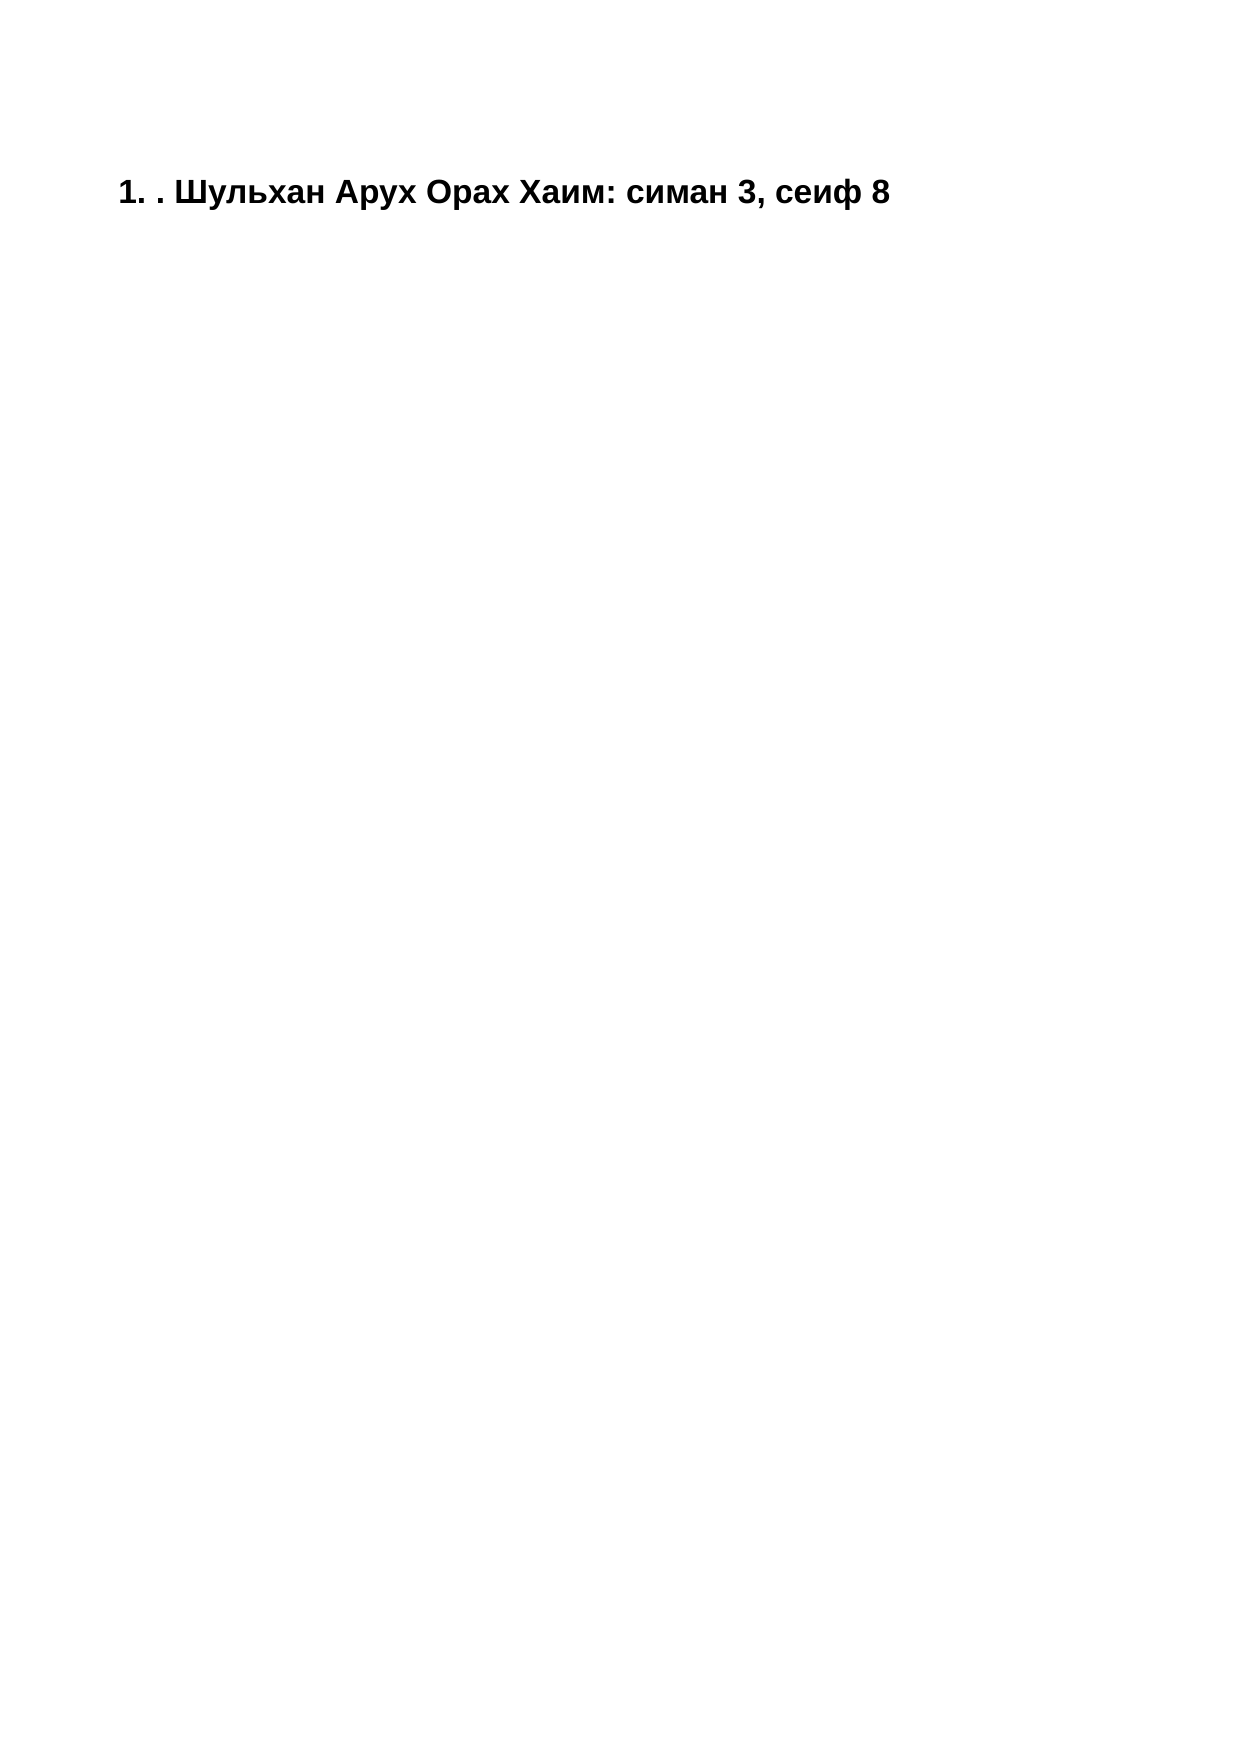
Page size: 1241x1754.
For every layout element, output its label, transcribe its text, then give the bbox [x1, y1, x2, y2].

subtitle . Шульхан Арух Орах Хаим: симан 3, сеиф 8 [118, 147, 1122, 176]
